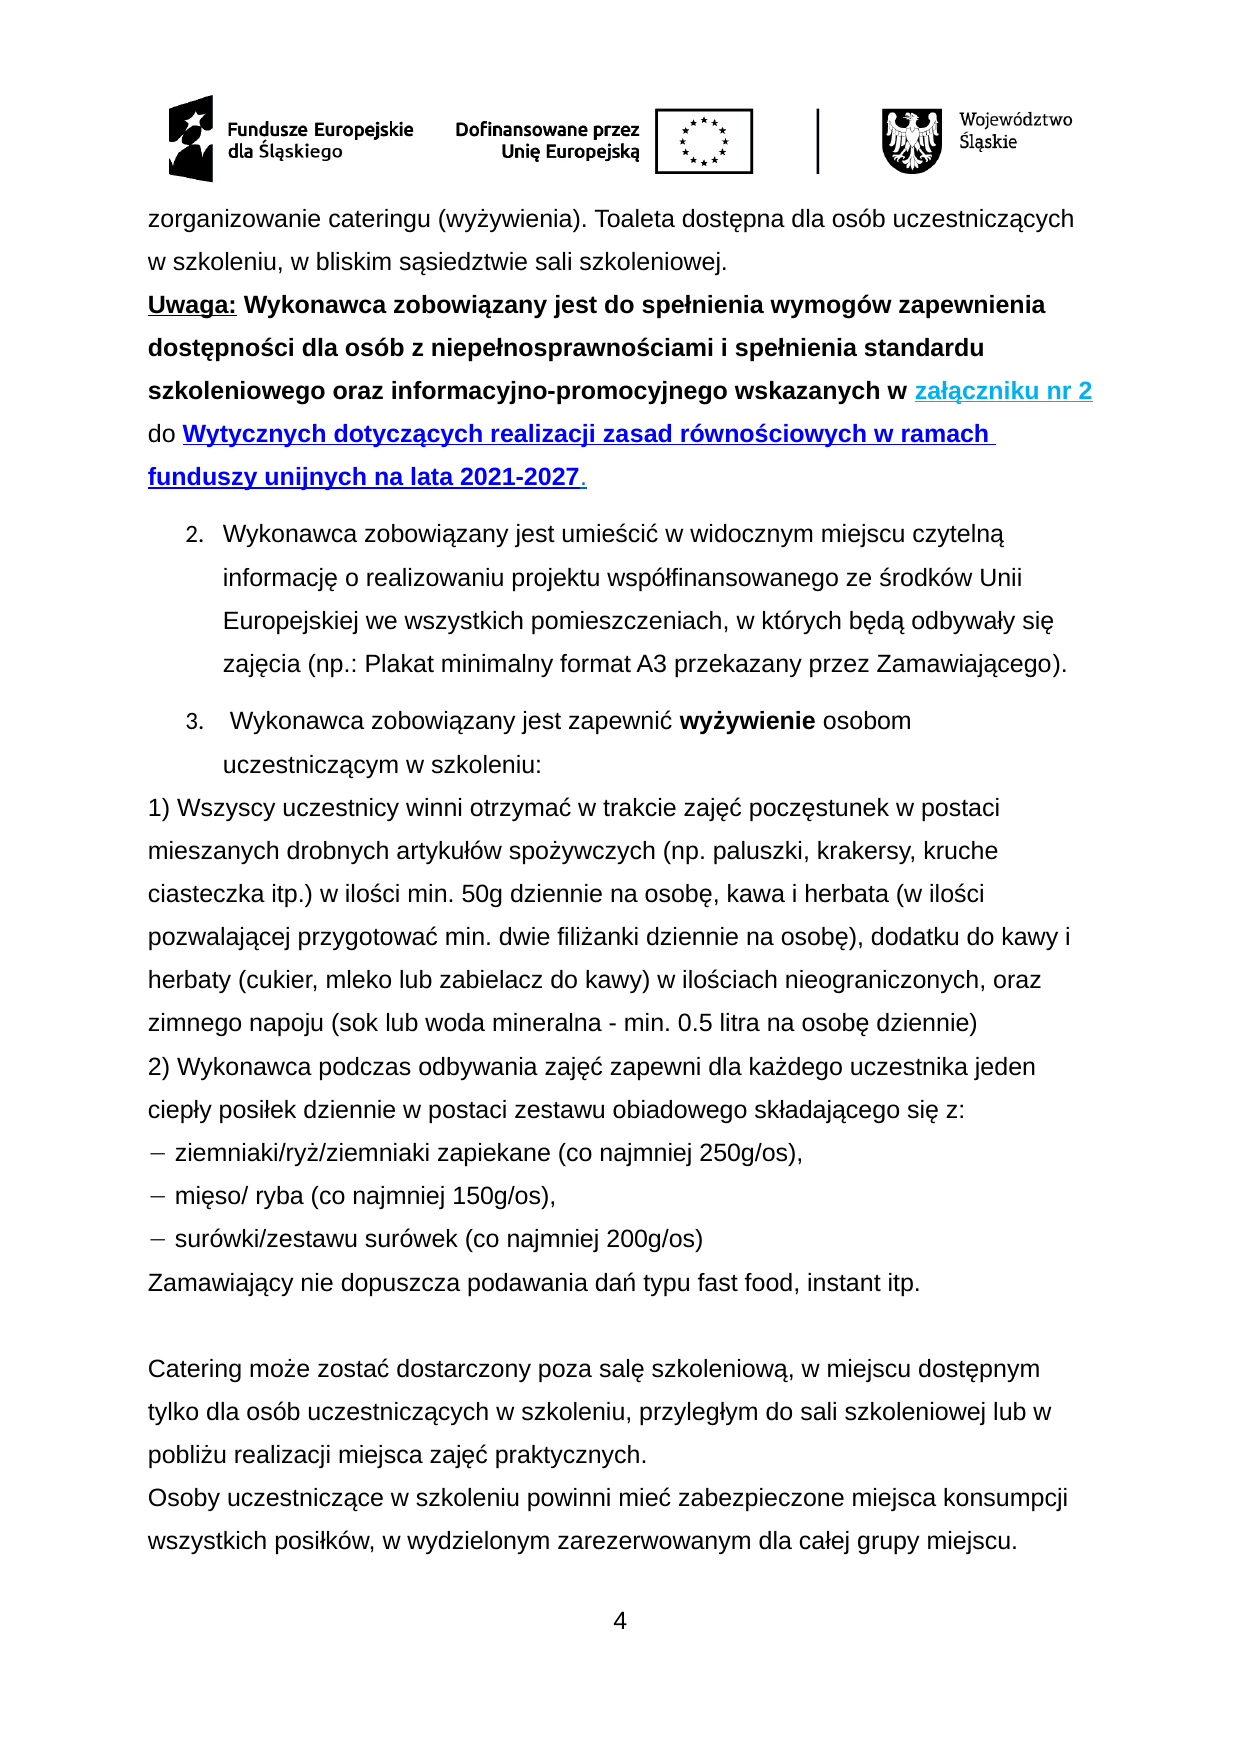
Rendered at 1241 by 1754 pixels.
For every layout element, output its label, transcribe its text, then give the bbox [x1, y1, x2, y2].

list Wykonawca zobowiązany jest zapewnić wyżywienie osobom uczestniczącym w szkoleniu: [185, 705, 1093, 778]
text 2) Wykonawca podczas odbywania zajęć zapewni dla każdego uczestnika jeden ciepły posiłek dziennie w postaci zestawu obiadowego składającego się z: [148, 1052, 1093, 1123]
text Uwaga: Wykonawca zobowiązany jest do spełnienia wymogów zapewnienia dostępności dla osób z niepełnosprawnościami i spełnienia standardu szkoleniowego oraz informacyjno-promocyjnego wskazanych w załączniku nr 2 do Wytycznych dotyczących realizacji zasad równościowych w ramach funduszy unijnych na lata 2021-2027. [148, 290, 1093, 491]
text Catering może zostać dostarczony poza salę szkoleniową, w miejscu dostępnym tylko dla osób uczestniczących w szkoleniu, przyległym do sali szkoleniowej lub w pobliżu realizacji miejsca zajęć praktycznych. [148, 1354, 1093, 1469]
text zorganizowanie cateringu (wyżywienia). Toaleta dostępna dla osób uczestniczących w szkoleniu, w bliskim sąsiedztwie sali szkoleniowej. [148, 204, 1093, 276]
text ─ mięso/ ryba (co najmniej 150g/os), [148, 1181, 1093, 1210]
text 1) Wszyscy uczestnicy winni otrzymać w trakcie zajęć poczęstunek w postaci mieszanych drobnych artykułów spożywczych (np. paluszki, krakersy, kruche ciasteczka itp.) w ilości min. 50g dziennie na osobę, kawa i herbata (w ilości pozwalającej przygotować min. dwie filiżanki dziennie na osobę), dodatku do kawy i herbaty (cukier, mleko lub zabielacz do kawy) w ilościach nieograniczonych, oraz zimnego napoju (sok lub woda mineralna - min. 0.5 litra na osobę dziennie) [148, 793, 1093, 1037]
list Wykonawca zobowiązany jest umieścić w widocznym miejscu czytelną informację o realizowaniu projektu współfinansowanego ze środków Unii Europejskiej we wszystkich pomieszczeniach, w których będą odbywały się zajęcia (np.: Plakat minimalny format A3 przekazany przez Zamawiającego). [185, 518, 1093, 678]
text ─ ziemniaki/ryż/ziemniaki zapiekane (co najmniej 250g/os), [148, 1138, 1093, 1167]
text ─ surówki/zestawu surówek (co najmniej 200g/os) [148, 1224, 1093, 1253]
text Zamawiający nie dopuszcza podawania dań typu fast food, instant itp. [148, 1267, 1093, 1296]
text Osoby uczestniczące w szkoleniu powinni mieć zabezpieczone miejsca konsumpcji wszystkich posiłków, w wydzielonym zarezerwowanym dla całej grupy miejscu. [148, 1483, 1093, 1555]
picture [147, 73, 1093, 204]
